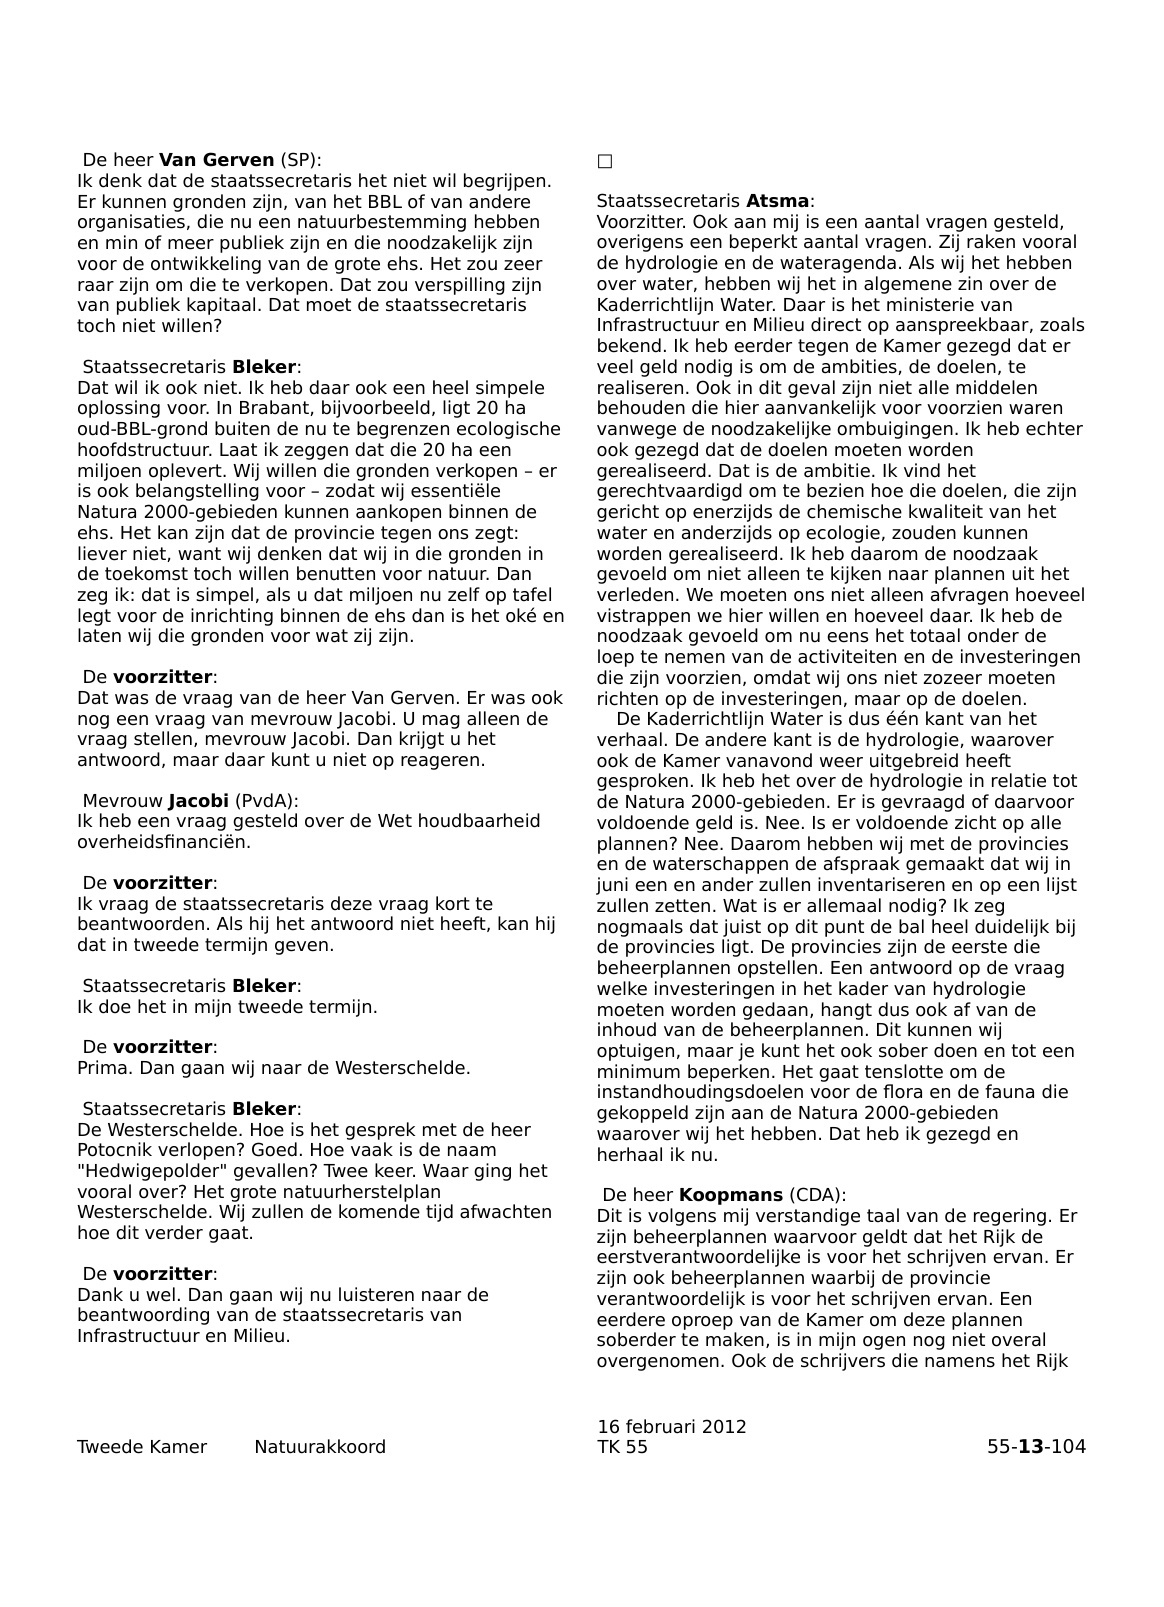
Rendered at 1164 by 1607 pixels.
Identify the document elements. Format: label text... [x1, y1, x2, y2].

text Dank u wel. Dan gaan wij nu luisteren naar de beantwoording van de staatssecretaris van Infrastructuur en Milieu. [77, 1284, 567, 1347]
text De heer Koopmans (CDA): [596, 1185, 1087, 1206]
text Dit is volgens mij verstandige taal van de regering. Er zijn beheerplannen waarvoor geldt dat het Rijk de eerstverantwoordelijke is voor het schrijven ervan. Er zijn ook beheerplannen waarbij de provincie verantwoordelijk is voor het schrijven ervan. Een eerdere oproep van de Kamer om deze plannen soberder te maken, is in mijn ogen nog niet overal overgenomen. Ook de schrijvers die namens het Rijk [596, 1206, 1087, 1372]
text Ik doe het in mijn tweede termijn. [77, 996, 567, 1017]
text De Kaderrichtlijn Water is dus één kant van het verhaal. De andere kant is de hydrologie, waarover ook de Kamer vanavond weer uitgebreid heeft gesproken. Ik heb het over de hydrologie in relatie tot de Natura 2000-gebieden. Er is gevraagd of daarvoor voldoende geld is. Nee. Is er voldoende zicht op alle plannen? Nee. Daarom hebben wij met de provincies en de waterschappen de afspraak gemaakt dat wij in juni een en ander zullen inventariseren en op een lijst zullen zetten. Wat is er allemaal nodig? Ik zeg nogmaals dat juist op dit punt de bal heel duidelijk bij de provincies ligt. De provincies zijn de eerste die beheerplannen opstellen. Een antwoord op de vraag welke investeringen in het kader van hydrologie moeten worden gedaan, hangt dus ook af van de inhoud van de beheerplannen. Dit kunnen wij optuigen, maar je kunt het ook sober doen en tot een minimum beperken. Het gaat tenslotte om de instandhoudingsdoelen voor de flora en de fauna die gekoppeld zijn aan de Natura 2000-gebieden waarover wij het hebben. Dat heb ik gezegd en herhaal ik nu. [596, 709, 1087, 1165]
text Ik heb een vraag gesteld over de Wet houdbaarheid overheidsfinanciën. [77, 811, 567, 853]
text De voorzitter: [77, 873, 567, 893]
text □ [596, 150, 1087, 171]
text Prima. Dan gaan wij naar de Westerschelde. [77, 1058, 567, 1079]
text Mevrouw Jacobi (PvdA): [77, 791, 567, 811]
text Staatssecretaris Bleker: [77, 357, 567, 377]
text Voorzitter. Ook aan mij is een aantal vragen gesteld, overigens een beperkt aantal vragen. Zij raken vooral de hydrologie en de wateragenda. Als wij het hebben over water, hebben wij het in algemene zin over de Kaderrichtlijn Water. Daar is het ministerie van Infrastructuur en Milieu direct op aanspreekbaar, zoals bekend. Ik heb eerder tegen de Kamer gezegd dat er veel geld nodig is om de ambities, de doelen, te realiseren. Ook in dit geval zijn niet alle middelen behouden die hier aanvankelijk voor voorzien waren vanwege de noodzakelijke ombuigingen. Ik heb echter ook gezegd dat de doelen moeten worden gerealiseerd. Dat is de ambitie. Ik vind het gerechtvaardigd om te bezien hoe die doelen, die zijn gericht op enerzijds de chemische kwaliteit van het water en anderzijds op ecologie, zouden kunnen worden gerealiseerd. Ik heb daarom de noodzaak gevoeld om niet alleen te kijken naar plannen uit het verleden. We moeten ons niet alleen afvragen hoeveel vistrappen we hier willen en hoeveel daar. Ik heb de noodzaak gevoeld om nu eens het totaal onder de loep te nemen van de activiteiten en de investeringen die zijn voorzien, omdat wij ons niet zozeer moeten richten op de investeringen, maar op de doelen. [596, 212, 1087, 709]
text Ik denk dat de staatssecretaris het niet wil begrijpen. Er kunnen gronden zijn, van het BBL of van andere organisaties, die nu een natuurbestemming hebben en min of meer publiek zijn en die noodzakelijk zijn voor de ontwikkeling van de grote ehs. Het zou zeer raar zijn om die te verkopen. Dat zou verspilling zijn van publiek kapitaal. Dat moet de staatssecretaris toch niet willen? [77, 171, 567, 337]
text Staatssecretaris Bleker: [77, 976, 567, 996]
text Dat was de vraag van de heer Van Gerven. Er was ook nog een vraag van mevrouw Jacobi. U mag alleen de vraag stellen, mevrouw Jacobi. Dan krijgt u het antwoord, maar daar kunt u niet op reageren. [77, 688, 567, 771]
text De voorzitter: [77, 1037, 567, 1058]
text De voorzitter: [77, 1264, 567, 1284]
text Staatssecretaris Atsma: [596, 191, 1087, 212]
text Ik vraag de staatssecretaris deze vraag kort te beantwoorden. Als hij het antwoord niet heeft, kan hij dat in tweede termijn geven. [77, 893, 567, 956]
text De heer Van Gerven (SP): [77, 150, 567, 171]
text Staatssecretaris Bleker: [77, 1099, 567, 1119]
text Dat wil ik ook niet. Ik heb daar ook een heel simpele oplossing voor. In Brabant, bijvoorbeeld, ligt 20 ha oud-BBL-grond buiten de nu te begrenzen ecologische hoofdstructuur. Laat ik zeggen dat die 20 ha een miljoen oplevert. Wij willen die gronden verkopen – er is ook belangstelling voor – zodat wij essentiële Natura 2000-gebieden kunnen aankopen binnen de ehs. Het kan zijn dat de provincie tegen ons zegt: liever niet, want wij denken dat wij in die gronden in de toekomst toch willen benutten voor natuur. Dan zeg ik: dat is simpel, als u dat miljoen nu zelf op tafel legt voor de inrichting binnen de ehs dan is het oké en laten wij die gronden voor wat zij zijn. [77, 377, 567, 647]
text De Westerschelde. Hoe is het gesprek met de heer Potocnik verlopen? Goed. Hoe vaak is de naam "Hedwigepolder" gevallen? Twee keer. Waar ging het vooral over? Het grote natuurherstelplan Westerschelde. Wij zullen de komende tijd afwachten hoe dit verder gaat. [77, 1119, 567, 1244]
text De voorzitter: [77, 667, 567, 688]
